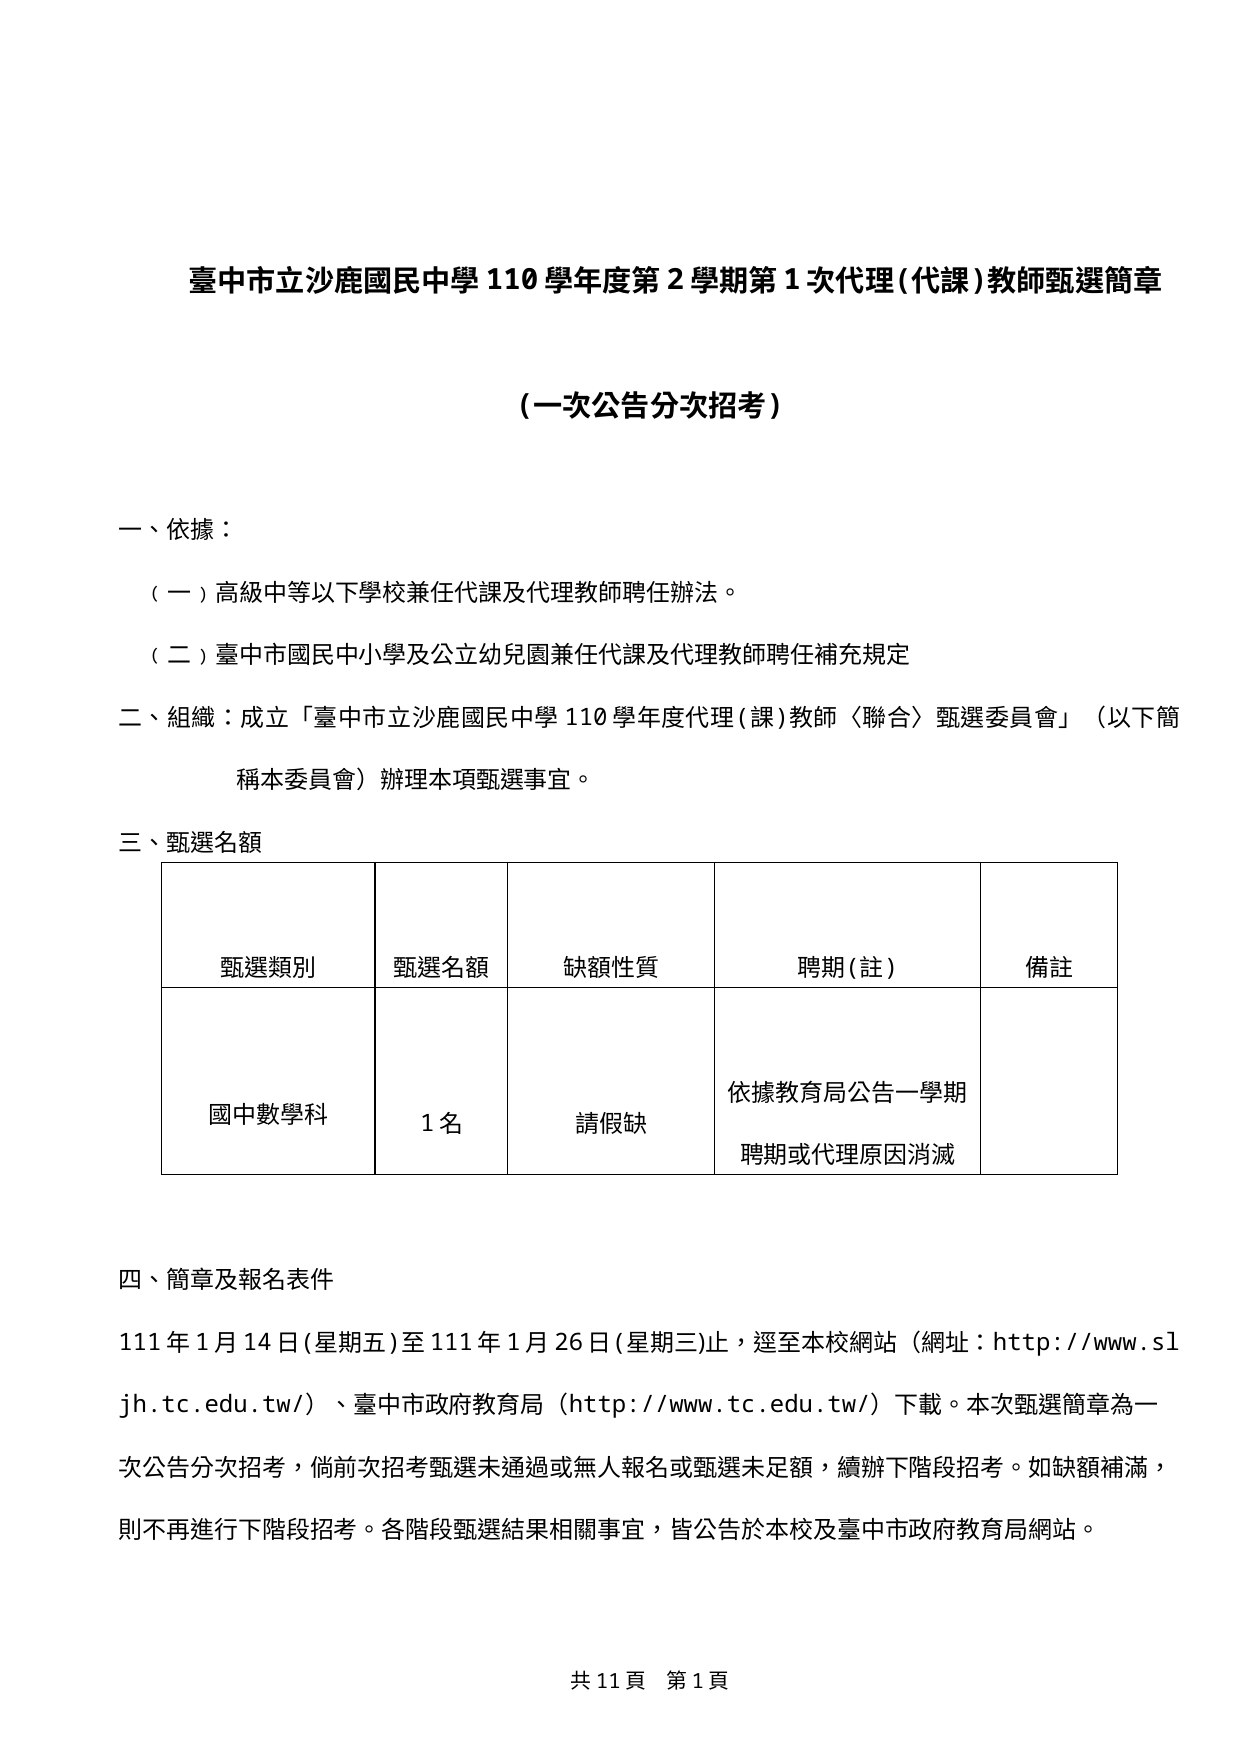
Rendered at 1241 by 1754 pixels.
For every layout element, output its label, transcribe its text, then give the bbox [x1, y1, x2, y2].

table_header 備註 [981, 863, 1117, 987]
table_header 聘期(註) [715, 863, 980, 987]
table_header 甄選名額 [376, 863, 507, 987]
text 四、簡章及報名表件 111年1月14日(星期五)至111年1月26日(星期三)止，逕至本校網站（網址：http://www.sljh.tc.edu.tw/）、臺中市政府教育局（http://www.tc.edu.tw/）下載。本次甄選簡章為一次公告分次招考，倘前次招考甄選未通過或無人報名或甄選未足額，續辦下階段招考。如缺額補滿，則不再進行下階段招考。各階段甄選結果相關事宜，皆公告於本校及臺中市政府教育局網站。 [118, 1237, 1181, 1549]
text ﹙二﹚臺中市國民中小學及公立幼兒園兼任代課及代理教師聘任補充規定 [143, 612, 1181, 674]
text (一次公告分次招考) [118, 362, 1181, 424]
table_cell 1名 [376, 988, 507, 1174]
text 一、依據： [118, 487, 1181, 549]
table_cell [981, 988, 1117, 1174]
table_cell 國中數學科 [162, 988, 374, 1174]
table_header 甄選類別 [162, 863, 374, 987]
text 三、甄選名額 [118, 799, 1181, 862]
table_cell 依據教育局公告一學期聘期或代理原因消滅 [715, 988, 980, 1174]
text 臺中市立沙鹿國民中學110學年度第2學期第1次代理(代課)教師甄選簡章 [118, 237, 1181, 299]
text ﹙一﹚高級中等以下學校兼任代課及代理教師聘任辦法。 [143, 549, 1181, 612]
text 二、組織：成立「臺中市立沙鹿國民中學110學年度代理(課)教師〈聯合〉甄選委員會」（以下簡稱本委員會）辦理本項甄選事宜。 [118, 674, 1181, 799]
table_cell 請假缺 [508, 988, 714, 1174]
table_header 缺額性質 [508, 863, 714, 987]
